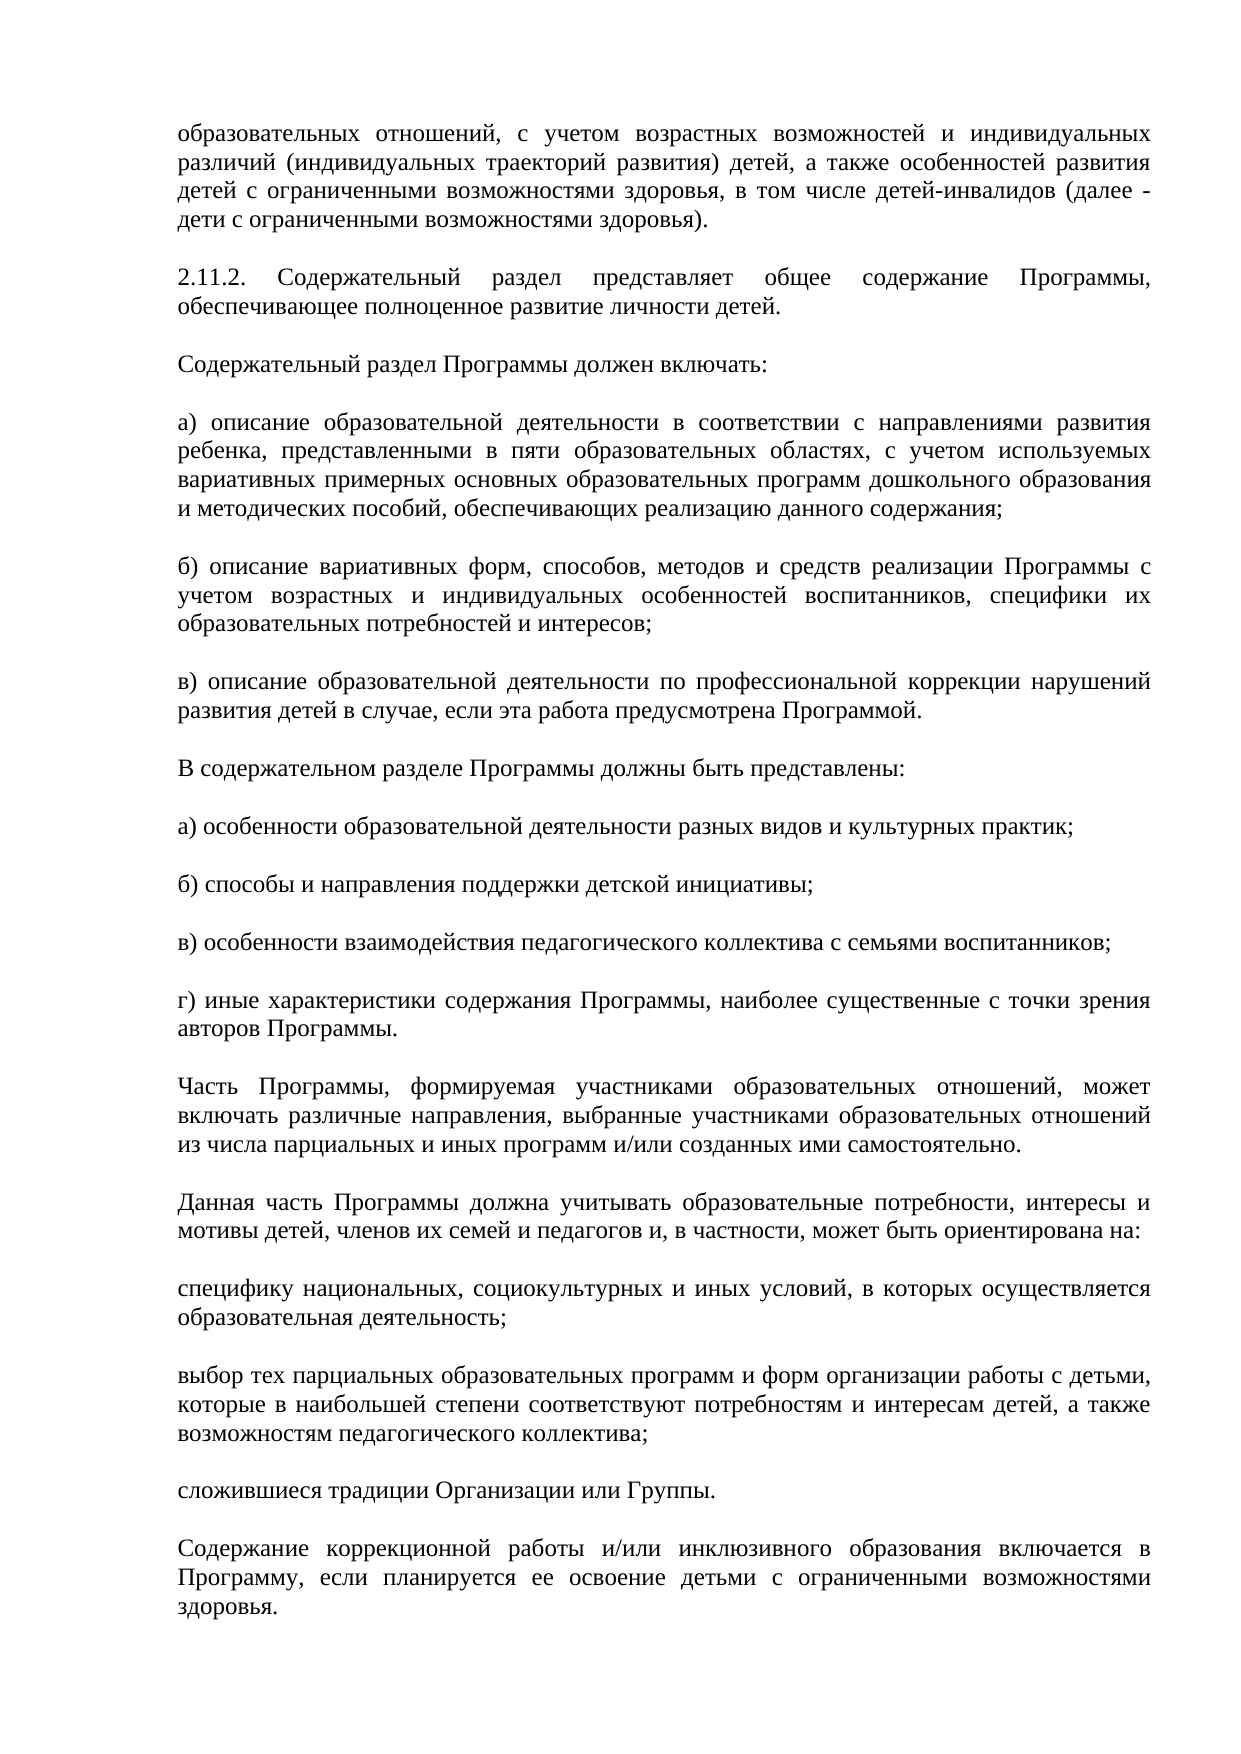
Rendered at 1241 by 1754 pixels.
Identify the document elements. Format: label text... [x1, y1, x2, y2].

text Содержательный раздел Программы должен включать: [177, 349, 1152, 378]
text в) описание образовательной деятельности по профессиональной коррекции нарушений развития детей в случае, если эта работа предусмотрена Программой. [177, 666, 1152, 724]
text В содержательном разделе Программы должны быть представлены: [177, 753, 1152, 782]
text а) описание образовательной деятельности в соответствии с направлениями развития ребенка, представленными в пяти образовательных областях, с учетом используемых вариативных примерных основных образовательных программ дошкольного образования и методических пособий, обеспечивающих реализацию данного содержания; [177, 407, 1152, 522]
text г) иные характеристики содержания Программы, наиболее существенные с точки зрения авторов Программы. [177, 985, 1152, 1042]
text а) особенности образовательной деятельности разных видов и культурных практик; [177, 811, 1152, 840]
text Часть Программы, формируемая участниками образовательных отношений, может включать различные направления, выбранные участниками образовательных отношений из числа парциальных и иных программ и/или созданных ими самостоятельно. [177, 1071, 1152, 1158]
text в) особенности взаимодействия педагогического коллектива с семьями воспитанников; [177, 927, 1152, 956]
text б) способы и направления поддержки детской инициативы; [177, 869, 1152, 898]
text специфику национальных, социокультурных и иных условий, в которых осуществляется образовательная деятельность; [177, 1273, 1152, 1331]
text образовательных отношений, с учетом возрастных возможностей и индивидуальных различий (индивидуальных траекторий развития) детей, а также особенностей развития детей с ограниченными возможностями здоровья, в том числе детей-инвалидов (далее - дети с ограниченными возможностями здоровья). [177, 118, 1152, 233]
text выбор тех парциальных образовательных программ и форм организации работы с детьми, которые в наибольшей степени соответствуют потребностям и интересам детей, а также возможностям педагогического коллектива; [177, 1360, 1152, 1446]
text сложившиеся традиции Организации или Группы. [177, 1476, 1152, 1504]
text б) описание вариативных форм, способов, методов и средств реализации Программы с учетом возрастных и индивидуальных особенностей воспитанников, специфики их образовательных потребностей и интересов; [177, 551, 1152, 637]
text Данная часть Программы должна учитывать образовательные потребности, интересы и мотивы детей, членов их семей и педагогов и, в частности, может быть ориентирована на: [177, 1187, 1152, 1244]
text Содержание коррекционной работы и/или инклюзивного образования включается в Программу, если планируется ее освоение детьми с ограниченными возможностями здоровья. [177, 1533, 1152, 1620]
text 2.11.2. Содержательный раздел представляет общее содержание Программы, обеспечивающее полноценное развитие личности детей. [177, 262, 1152, 320]
